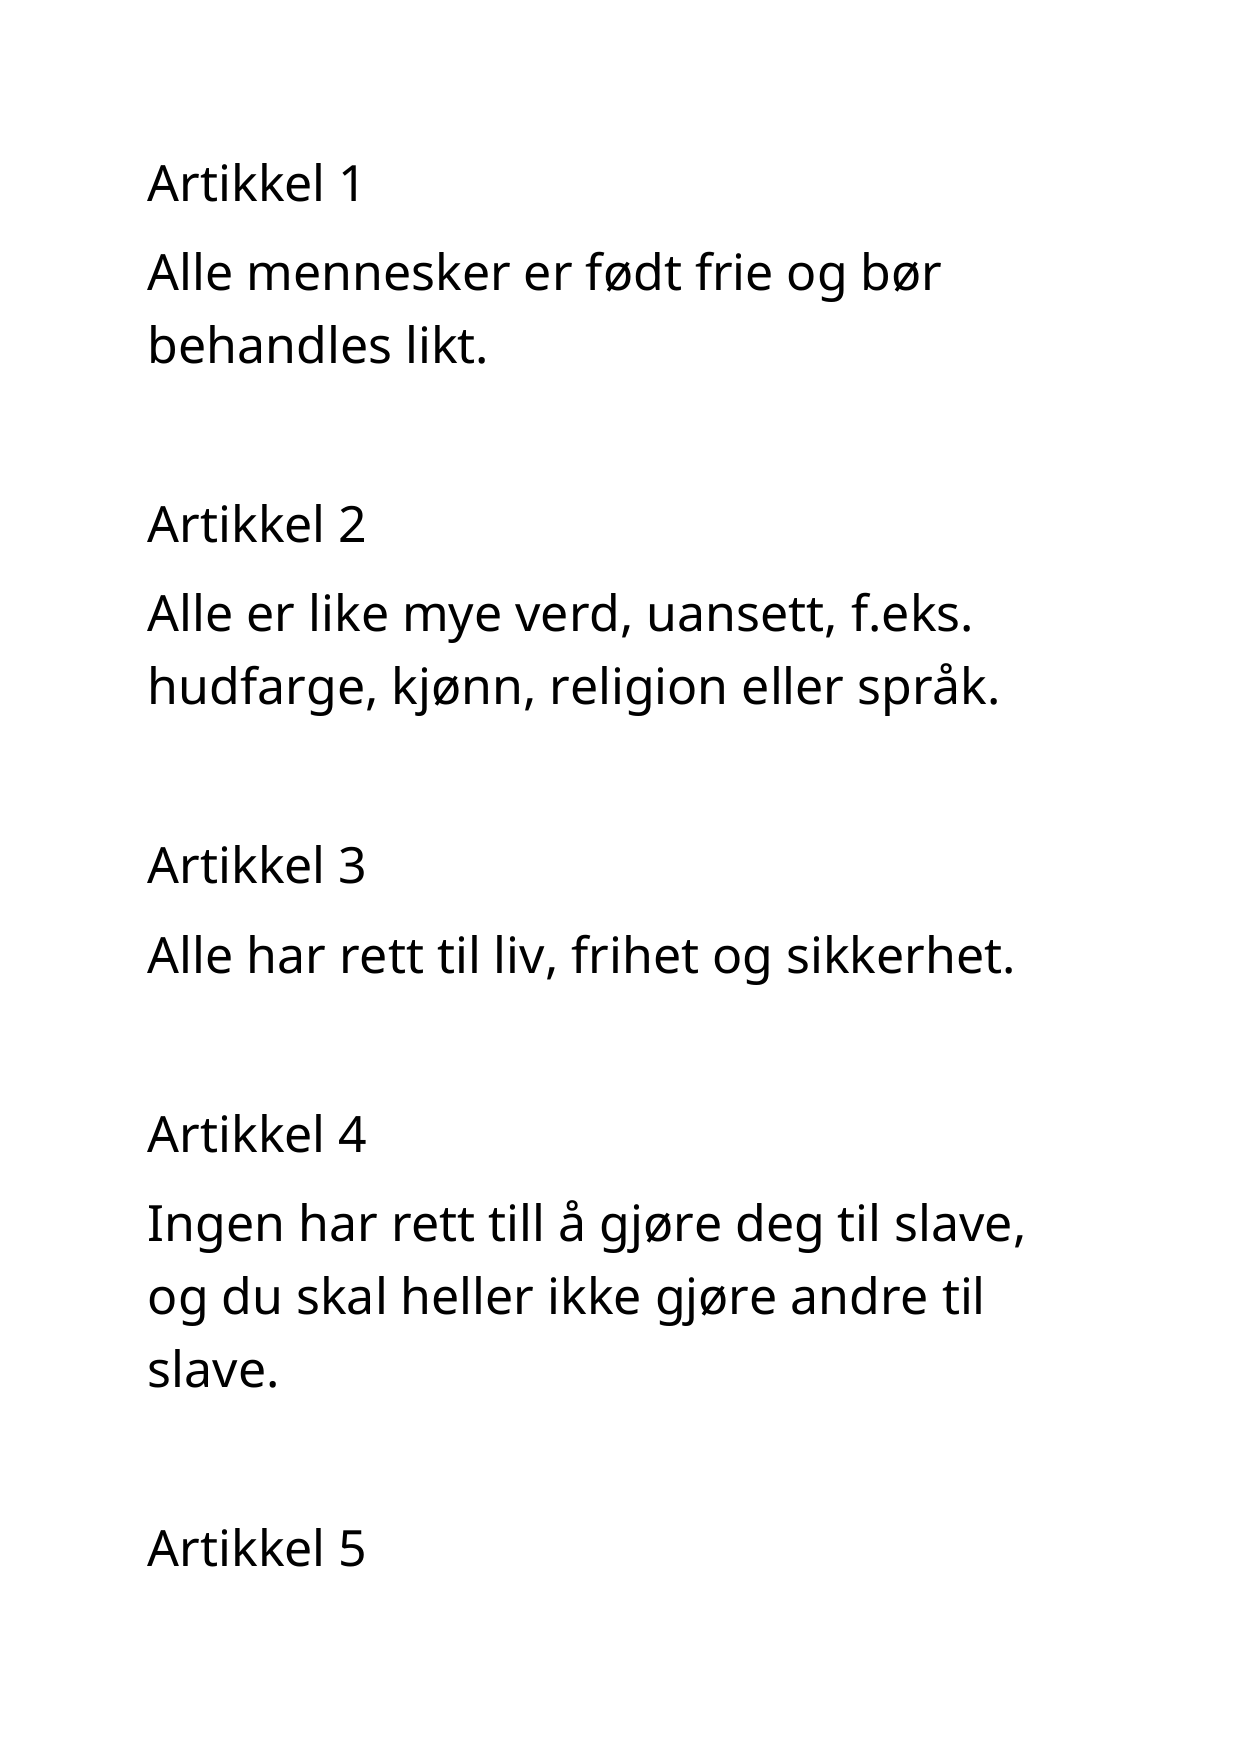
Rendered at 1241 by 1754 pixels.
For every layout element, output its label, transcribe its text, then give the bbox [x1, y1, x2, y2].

text Alle har rett til liv, frihet og sikkerhet. [148, 919, 1093, 988]
text Ingen har rett till å gjøre deg til slave, og du skal heller ikke gjøre andre til slave. [148, 1188, 1093, 1402]
text Alle er like mye verd, uansett, f.eks. hudfarge, kjønn, religion eller språk. [148, 578, 1093, 719]
text Artikkel 2 [148, 489, 1093, 557]
text Alle mennesker er født frie og bør behandles likt. [148, 237, 1093, 378]
text Artikkel 4 [148, 1098, 1093, 1167]
text Artikkel 1 [148, 148, 1093, 216]
text Artikkel 5 [148, 1513, 1093, 1581]
text Artikkel 3 [148, 830, 1093, 898]
